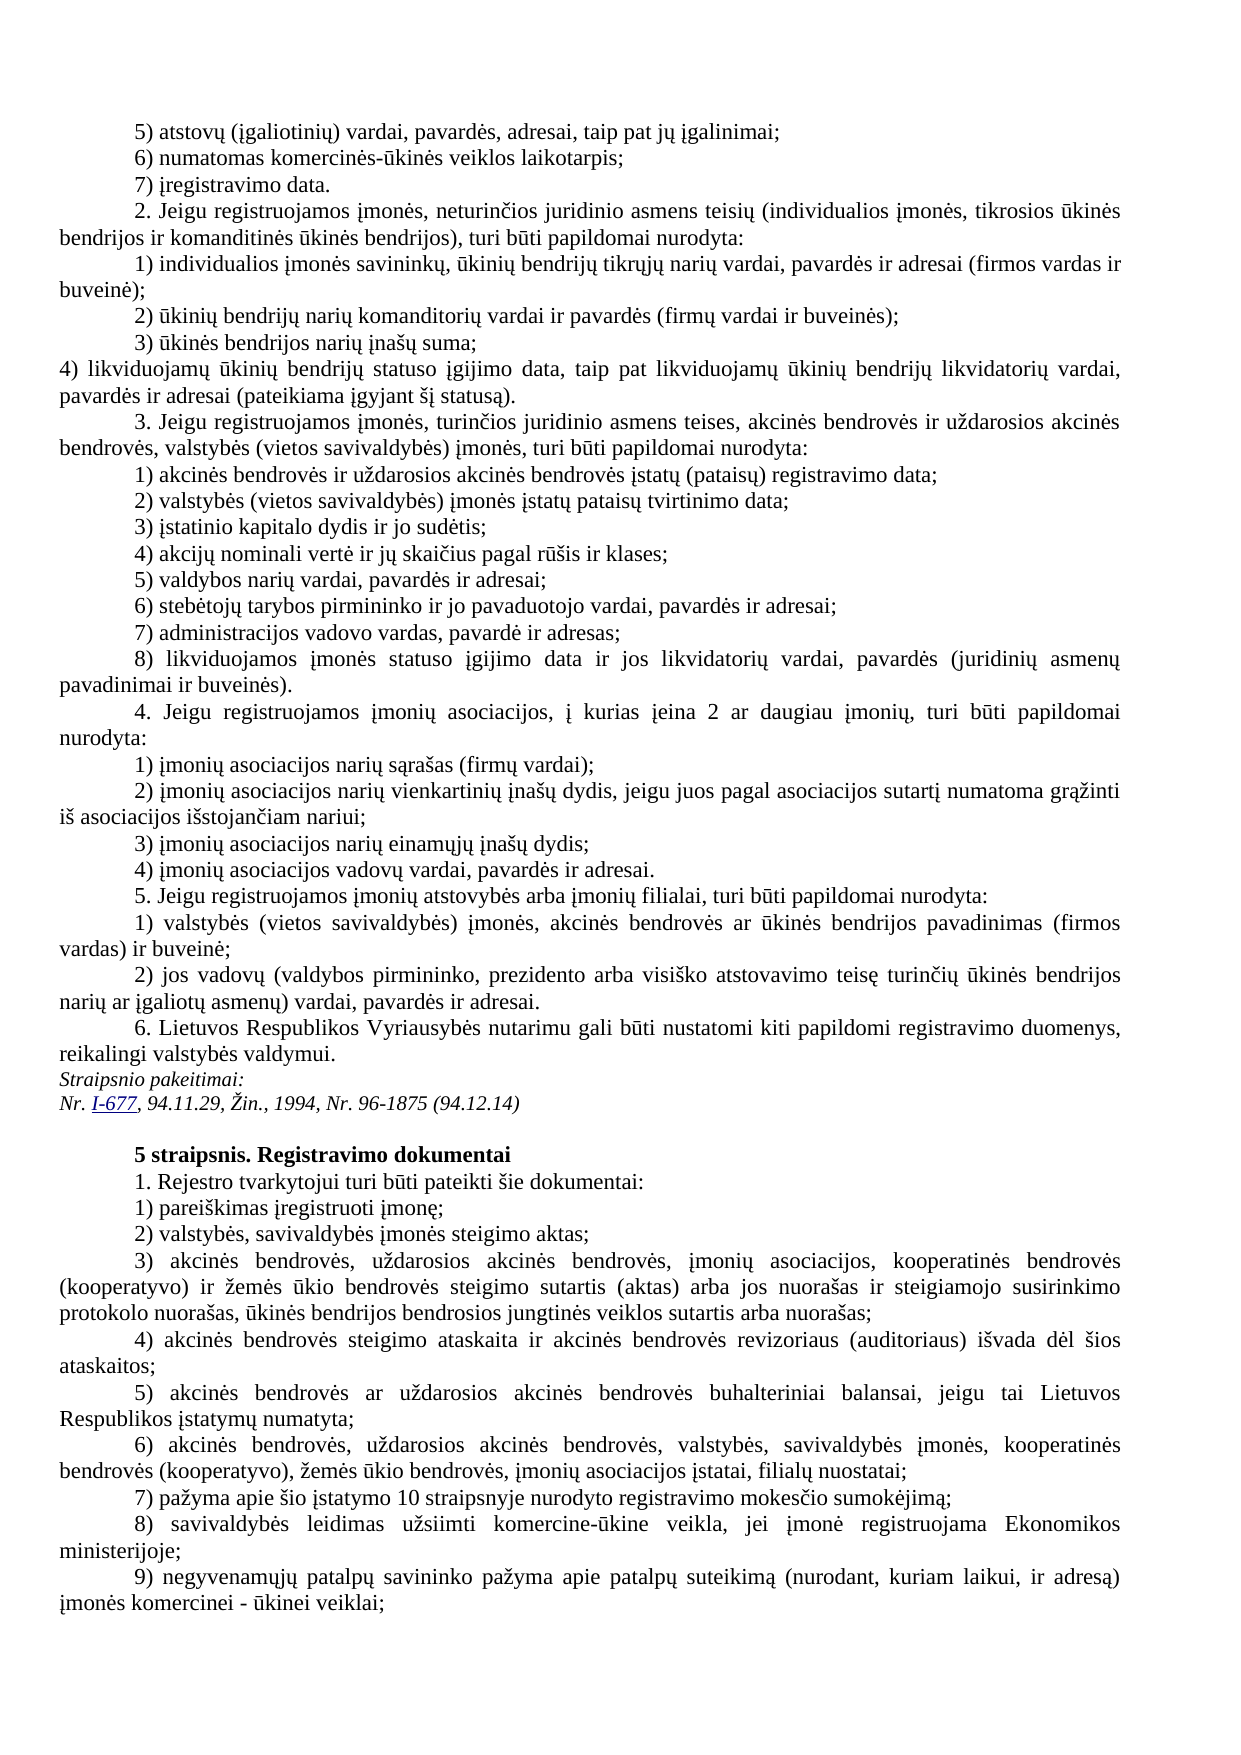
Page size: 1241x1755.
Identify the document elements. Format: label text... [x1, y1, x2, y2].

text 2) įmonių asociacijos narių vienkartinių įnašų dydis, jeigu juos pagal asociacijos sutartį numatoma grąžinti iš asociacijos išstojančiam nariui; [59, 777, 1122, 830]
text 5. Jeigu registruojamos įmonių atstovybės arba įmonių filialai, turi būti papildomai nurodyta: [59, 882, 1122, 909]
text 6) akcinės bendrovės, uždarosios akcinės bendrovės, valstybės, savivaldybės įmonės, kooperatinės bendrovės (kooperatyvo), žemės ūkio bendrovės, įmonių asociacijos įstatai, filialų nuostatai; [59, 1431, 1122, 1484]
text Nr. I-677, 94.11.29, Žin., 1994, Nr. 96-1875 (94.12.14) [59, 1091, 1122, 1115]
text 3) ūkinės bendrijos narių įnašų suma; [59, 329, 1122, 355]
text 6. Lietuvos Respublikos Vyriausybės nutarimu gali būti nustatomi kiti papildomi registravimo duomenys, reikalingi valstybės valdymui. [59, 1014, 1122, 1067]
text 8) savivaldybės leidimas užsiimti komercine-ūkine veikla, jei įmonė registruojama Ekonomikos ministerijoje; [59, 1510, 1122, 1563]
text 4) likviduojamų ūkinių bendrijų statuso įgijimo data, taip pat likviduojamų ūkinių bendrijų likvidatorių vardai, pavardės ir adresai (pateikiama įgyjant šį statusą). [59, 355, 1122, 408]
text 5) atstovų (įgaliotinių) vardai, pavardės, adresai, taip pat jų įgalinimai; [59, 118, 1122, 144]
text 4) įmonių asociacijos vadovų vardai, pavardės ir adresai. [59, 856, 1122, 882]
text 5) akcinės bendrovės ar uždarosios akcinės bendrovės buhalteriniai balansai, jeigu tai Lietuvos Respublikos įstatymų numatyta; [59, 1378, 1122, 1431]
text 1) pareiškimas įregistruoti įmonę; [59, 1194, 1122, 1220]
text 3) įstatinio kapitalo dydis ir jo sudėtis; [59, 513, 1122, 540]
text 6) numatomas komercinės-ūkinės veiklos laikotarpis; [59, 144, 1122, 171]
text 1) akcinės bendrovės ir uždarosios akcinės bendrovės įstatų (pataisų) registravimo data; [59, 461, 1122, 487]
text 2) ūkinių bendrijų narių komanditorių vardai ir pavardės (firmų vardai ir buveinės); [59, 303, 1122, 329]
text 3. Jeigu registruojamos įmonės, turinčios juridinio asmens teises, akcinės bendrovės ir uždarosios akcinės bendrovės, valstybės (vietos savivaldybės) įmonės, turi būti papildomai nurodyta: [59, 408, 1122, 461]
text 6) stebėtojų tarybos pirmininko ir jo pavaduotojo vardai, pavardės ir adresai; [59, 592, 1122, 619]
text 4) akcinės bendrovės steigimo ataskaita ir akcinės bendrovės revizoriaus (auditoriaus) išvada dėl šios ataskaitos; [59, 1326, 1122, 1378]
text 3) įmonių asociacijos narių einamųjų įnašų dydis; [59, 830, 1122, 856]
text 1) įmonių asociacijos narių sąrašas (firmų vardai); [59, 751, 1122, 777]
text 2) valstybės (vietos savivaldybės) įmonės įstatų pataisų tvirtinimo data; [59, 487, 1122, 513]
text 7) įregistravimo data. [59, 171, 1122, 197]
text 3) akcinės bendrovės, uždarosios akcinės bendrovės, įmonių asociacijos, kooperatinės bendrovės (kooperatyvo) ir žemės ūkio bendrovės steigimo sutartis (aktas) arba jos nuorašas ir steigiamojo susirinkimo protokolo nuorašas, ūkinės bendrijos bendrosios jungtinės veiklos sutartis arba nuorašas; [59, 1247, 1122, 1326]
text Straipsnio pakeitimai: [59, 1067, 1122, 1091]
text 2) jos vadovų (valdybos pirmininko, prezidento arba visiško atstovavimo teisę turinčių ūkinės bendrijos narių ar įgaliotų asmenų) vardai, pavardės ir adresai. [59, 961, 1122, 1014]
text 1) valstybės (vietos savivaldybės) įmonės, akcinės bendrovės ar ūkinės bendrijos pavadinimas (firmos vardas) ir buveinė; [59, 909, 1122, 961]
text 1) individualios įmonės savininkų, ūkinių bendrijų tikrųjų narių vardai, pavardės ir adresai (firmos vardas ir buveinė); [59, 250, 1122, 303]
text 7) pažyma apie šio įstatymo 10 straipsnyje nurodyto registravimo mokesčio sumokėjimą; [59, 1484, 1122, 1510]
text 8) likviduojamos įmonės statuso įgijimo data ir jos likvidatorių vardai, pavardės (juridinių asmenų pavadinimai ir buveinės). [59, 645, 1122, 698]
text 1. Rejestro tvarkytojui turi būti pateikti šie dokumentai: [59, 1168, 1122, 1194]
text 2. Jeigu registruojamos įmonės, neturinčios juridinio asmens teisių (individualios įmonės, tikrosios ūkinės bendrijos ir komanditinės ūkinės bendrijos), turi būti papildomai nurodyta: [59, 197, 1122, 250]
text 5) valdybos narių vardai, pavardės ir adresai; [59, 566, 1122, 592]
text 5 straipsnis. Registravimo dokumentai [59, 1141, 1122, 1168]
text 9) negyvenamųjų patalpų savininko pažyma apie patalpų suteikimą (nurodant, kuriam laikui, ir adresą) įmonės komercinei - ūkinei veiklai; [59, 1563, 1122, 1616]
text 7) administracijos vadovo vardas, pavardė ir adresas; [59, 619, 1122, 645]
text 2) valstybės, savivaldybės įmonės steigimo aktas; [59, 1220, 1122, 1247]
text 4. Jeigu registruojamos įmonių asociacijos, į kurias įeina 2 ar daugiau įmonių, turi būti papildomai nurodyta: [59, 698, 1122, 751]
text 4) akcijų nominali vertė ir jų skaičius pagal rūšis ir klases; [59, 540, 1122, 566]
